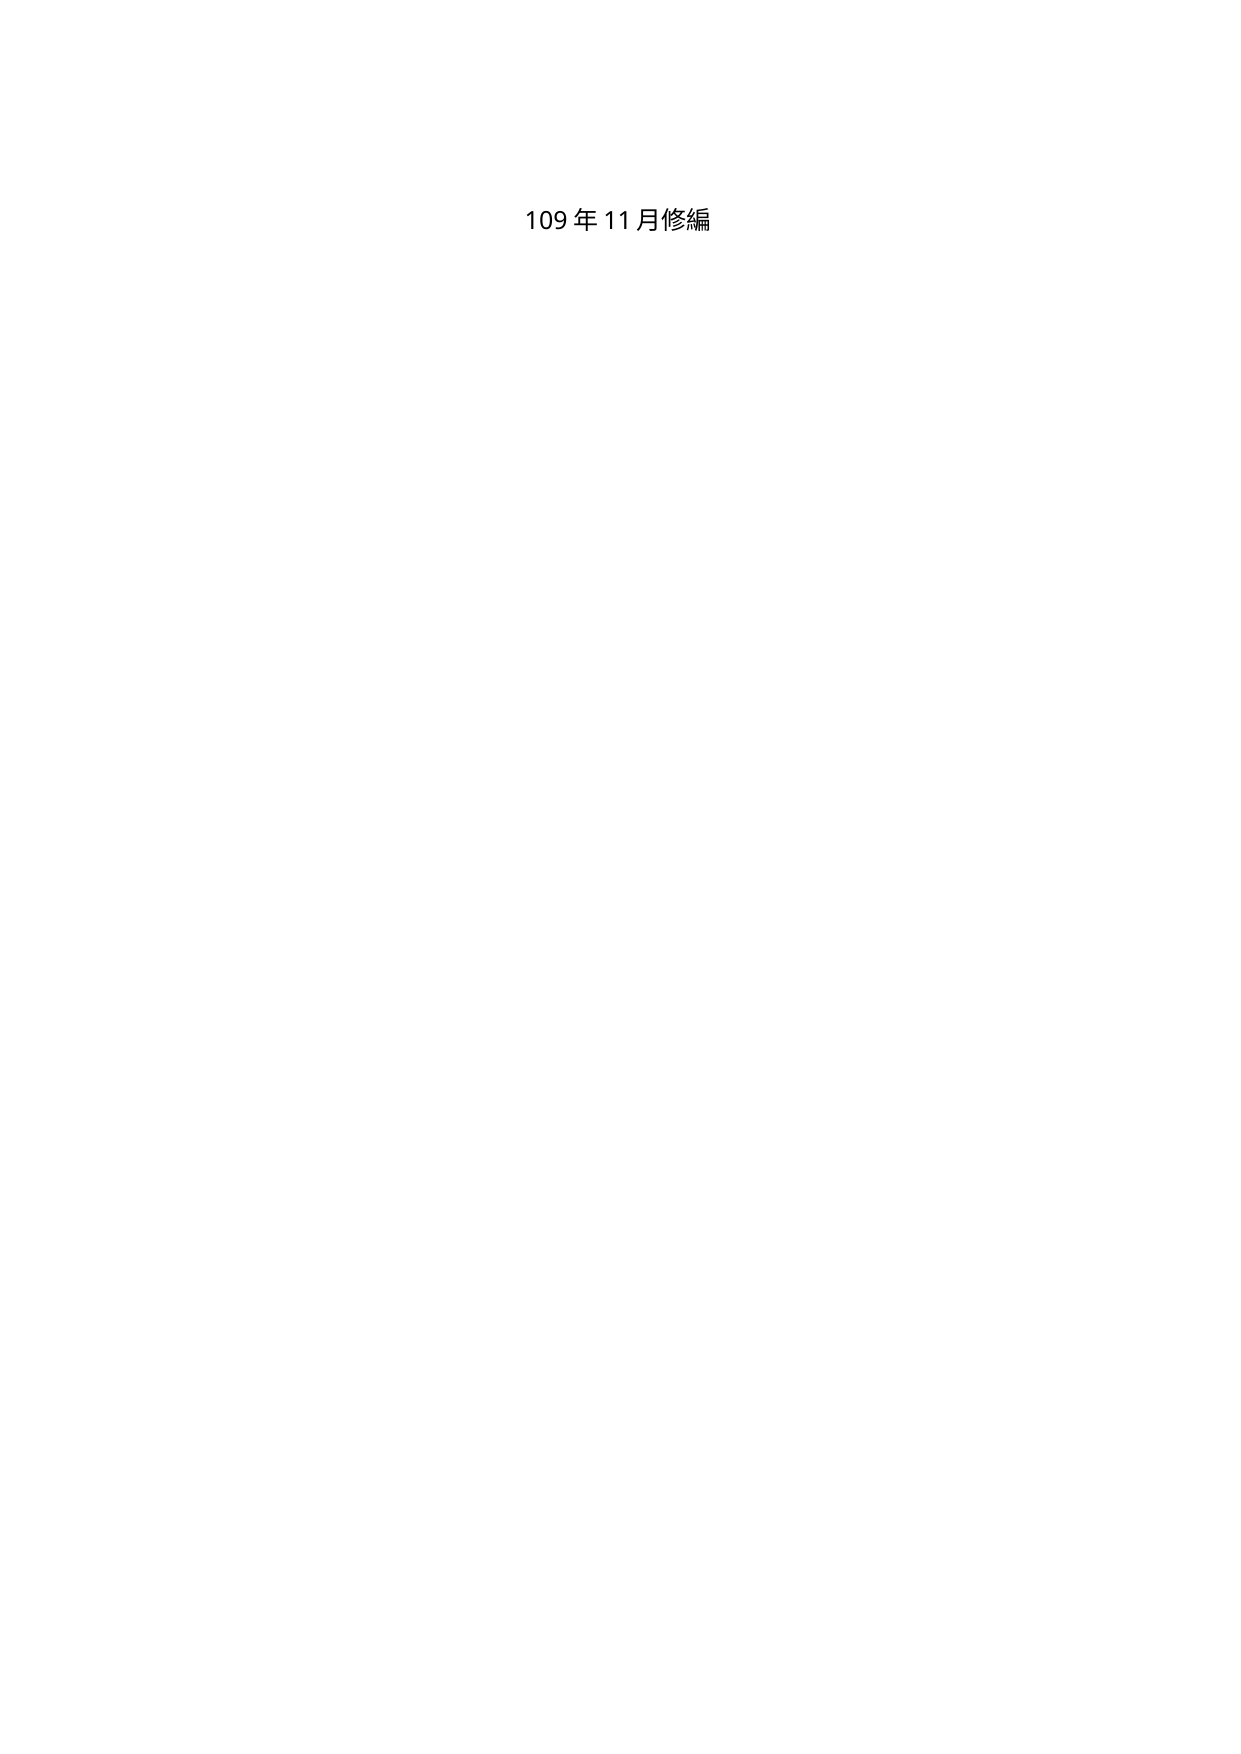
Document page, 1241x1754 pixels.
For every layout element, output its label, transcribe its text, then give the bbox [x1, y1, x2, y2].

text 109年11月修編 [187, 193, 1053, 231]
